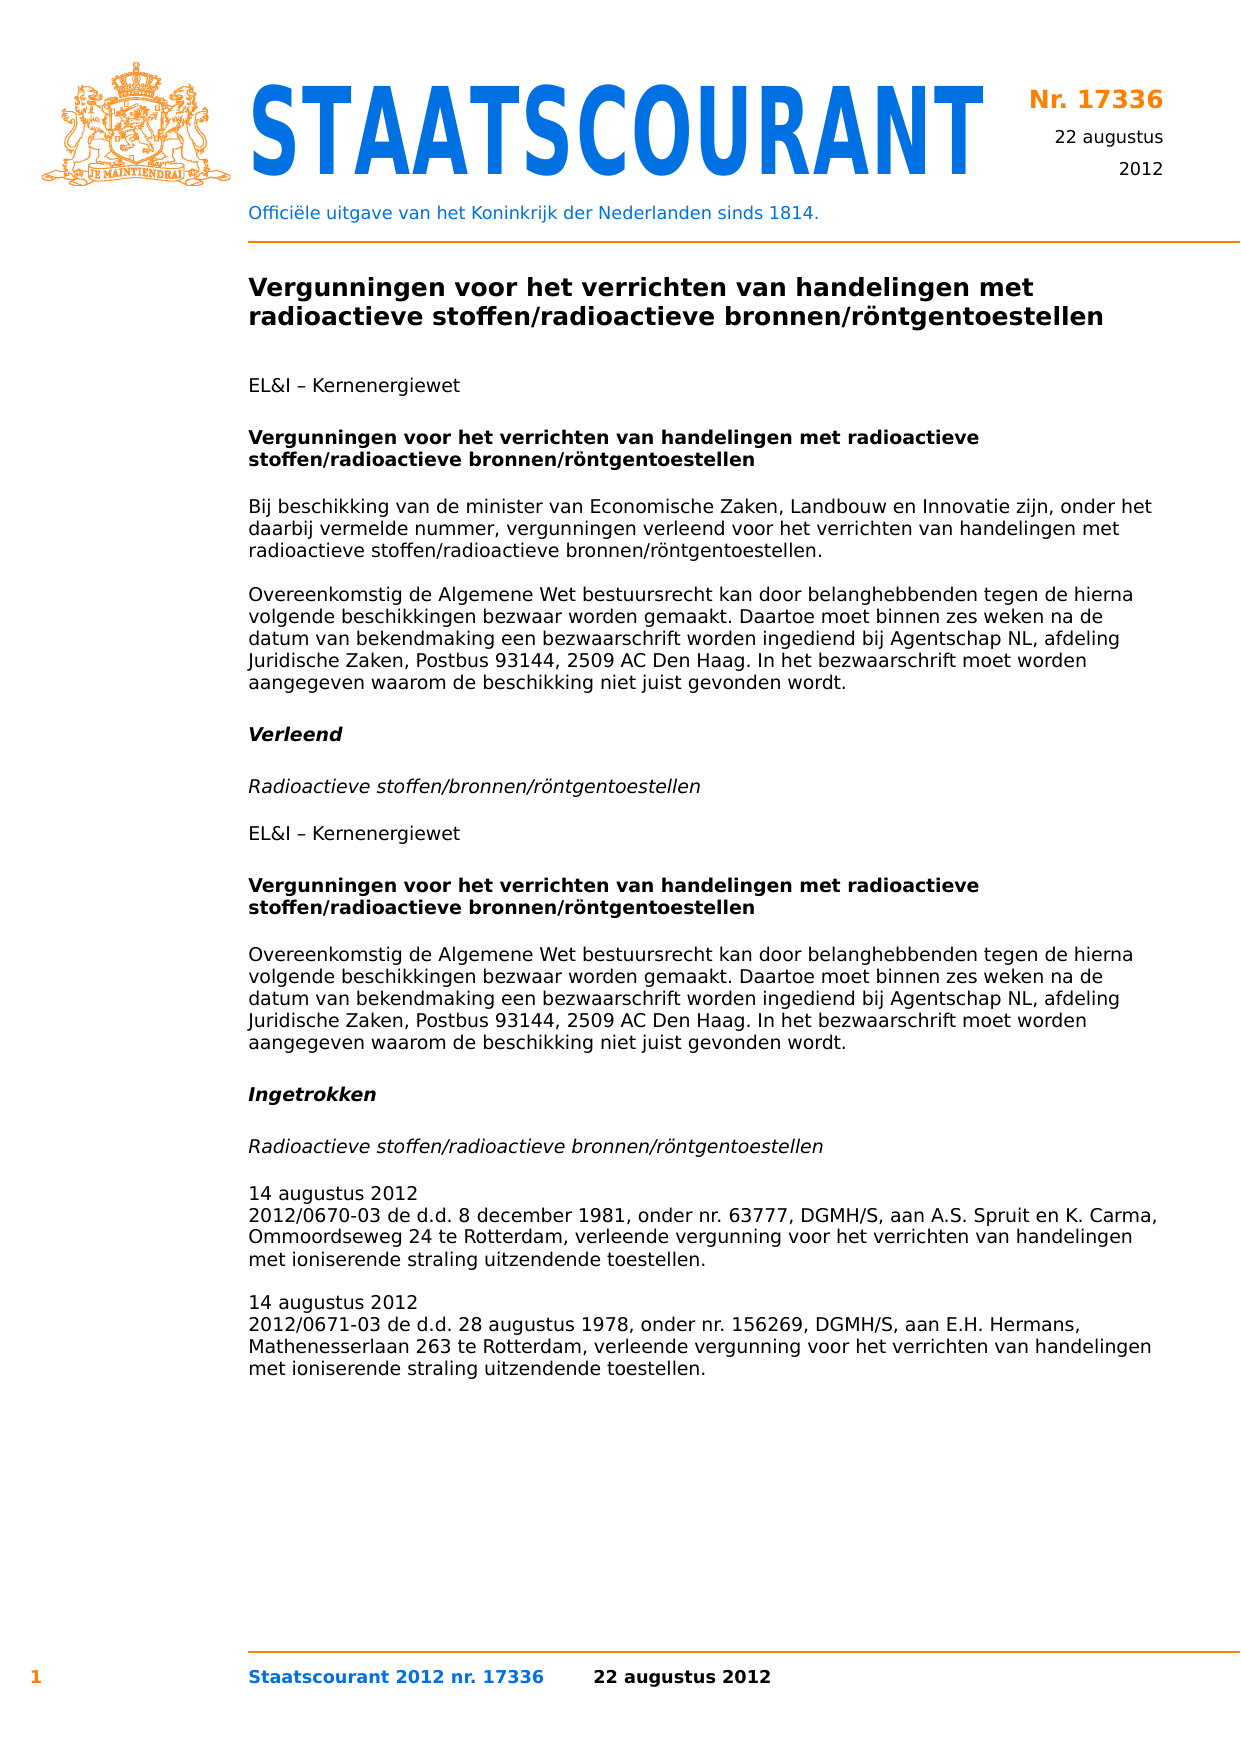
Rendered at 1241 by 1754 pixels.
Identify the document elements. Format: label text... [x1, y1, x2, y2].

text Overeenkomstig de Algemene Wet bestuursrecht kan door belanghebbenden tegen de hierna volgende beschikkingen bezwaar worden gemaakt. Daartoe moet binnen zes weken na de datum van bekendmaking een bezwaarschrift worden ingediend bij Agentschap NL, afdeling Juridische Zaken, Postbus 93144, 2509 AC Den Haag. In het bezwaarschrift moet worden aangegeven waarom de beschikking niet juist gevonden wordt. [248, 944, 1163, 1053]
subtitle Ingetrokken [248, 1083, 1163, 1106]
text EL&I – Kernenergiewet [248, 823, 1163, 845]
text 14 augustus 2012 [248, 1182, 1163, 1204]
text Bij beschikking van de minister van Economische Zaken, Landbouw en Innovatie zijn, onder het daarbij vermelde nummer, vergunningen verleend voor het verrichten van handelingen met radioactieve stoffen/radioactieve bronnen/röntgentoestellen. [248, 496, 1163, 562]
text 2012/0671-03 de d.d. 28 augustus 1978, onder nr. 156269, DGMH/S, aan E.H. Hermans, Mathenesserlaan 263 te Rotterdam, verleende vergunning voor het verrichten van handelingen met ioniserende straling uitzendende toestellen. [248, 1314, 1163, 1380]
text 14 augustus 2012 [248, 1292, 1163, 1314]
table_header [25, 62, 248, 241]
table_cell Officiële uitgave van het Koninkrijk der Nederlanden sinds 1814. [248, 203, 1240, 241]
text EL&I – Kernenergiewet [248, 375, 1163, 397]
subtitle Vergunningen voor het verrichten van handelingen met radioactieve stoffen/radioactieve bronnen/röntgentoestellen [248, 427, 1163, 471]
subtitle Vergunningen voor het verrichten van handelingen met radioactieve stoffen/radioactieve bronnen/röntgentoestellen [248, 875, 1163, 919]
table_header STAATSCOURANT [248, 62, 998, 203]
subtitle Vergunningen voor het verrichten van handelingen met radioactieve stoffen/radioactieve bronnen/röntgentoestellen [248, 273, 1163, 331]
text Overeenkomstig de Algemene Wet bestuursrecht kan door belanghebbenden tegen de hierna volgende beschikkingen bezwaar worden gemaakt. Daartoe moet binnen zes weken na de datum van bekendmaking een bezwaarschrift worden ingediend bij Agentschap NL, afdeling Juridische Zaken, Postbus 93144, 2509 AC Den Haag. In het bezwaarschrift moet worden aangegeven waarom de beschikking niet juist gevonden wordt. [248, 584, 1163, 694]
table_cell 22 augustus [998, 121, 1240, 153]
subtitle Radioactieve stoffen/radioactieve bronnen/röntgentoestellen [248, 1136, 1163, 1157]
table_header Nr. 17336 [998, 62, 1240, 121]
subtitle Verleend [248, 724, 1163, 746]
subtitle Radioactieve stoffen/bronnen/röntgentoestellen [248, 776, 1163, 798]
picture [41, 62, 231, 186]
text 2012/0670-03 de d.d. 8 december 1981, onder nr. 63777, DGMH/S, aan A.S. Spruit en K. Carma, Ommoordseweg 24 te Rotterdam, verleende vergunning voor het verrichten van handelingen met ioniserende straling uitzendende toestellen. [248, 1204, 1163, 1270]
table_cell 2012 [998, 153, 1240, 203]
